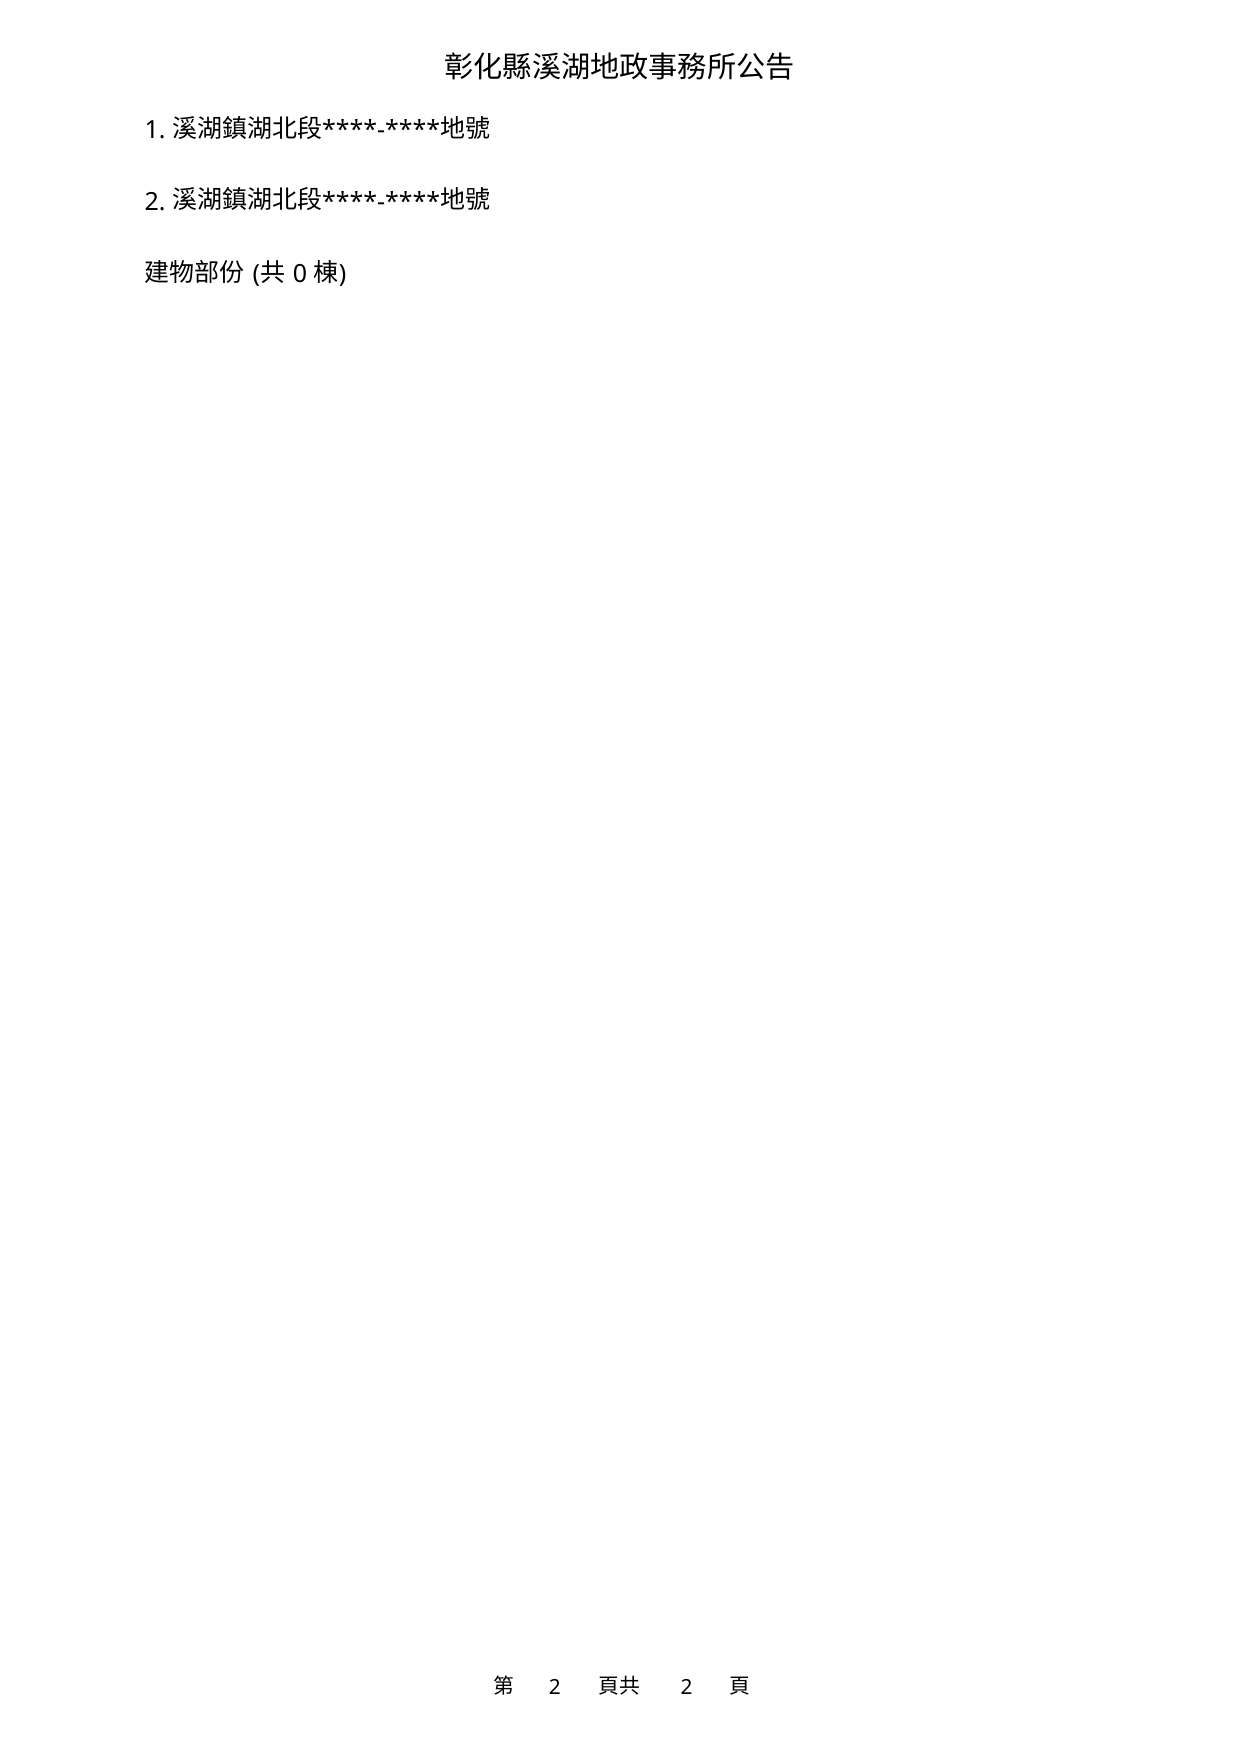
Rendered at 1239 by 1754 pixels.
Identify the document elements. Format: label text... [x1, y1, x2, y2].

table_cell [524, 310, 585, 1666]
table_cell 頁共 [585, 1666, 653, 1707]
table_cell [1177, 41, 1239, 94]
table_cell [653, 310, 719, 1666]
table_header [62, 0, 483, 41]
table_cell [1177, 95, 1239, 166]
table_cell [1177, 1666, 1239, 1707]
table_cell 建物部份 (共 0 棟) [62, 239, 1177, 310]
table_cell 彰化縣溪湖地政事務所公告 [62, 41, 1177, 94]
table_cell [0, 95, 62, 166]
table_header [720, 0, 760, 41]
table_cell [1177, 166, 1239, 238]
table_cell 1. 溪湖鎮湖北段****-****地號 [62, 95, 1177, 166]
table_header [0, 0, 62, 41]
table_cell 2 [524, 1666, 585, 1707]
table_header [1177, 0, 1239, 41]
table_cell 2. 溪湖鎮湖北段****-****地號 [62, 166, 1177, 238]
table_header [760, 0, 1177, 41]
table_cell 第 [483, 1666, 523, 1707]
table_header [585, 0, 653, 41]
table_cell 2 [653, 1666, 719, 1707]
table_cell [1177, 239, 1239, 310]
table_header [524, 0, 585, 41]
table_cell [0, 1666, 62, 1707]
table_cell [0, 41, 62, 94]
table_cell [760, 1666, 1177, 1707]
table_cell [1177, 310, 1239, 1666]
table_cell [0, 239, 62, 310]
table_cell [585, 310, 653, 1666]
table_cell [760, 310, 1177, 1666]
table_cell 頁 [720, 1666, 760, 1707]
table_header [483, 0, 523, 41]
table_cell [720, 310, 760, 1666]
table_cell [483, 310, 523, 1666]
table_cell [62, 1666, 483, 1707]
table_header [653, 0, 719, 41]
table_cell [62, 310, 483, 1666]
table_cell [0, 310, 62, 1666]
table_cell [0, 166, 62, 238]
